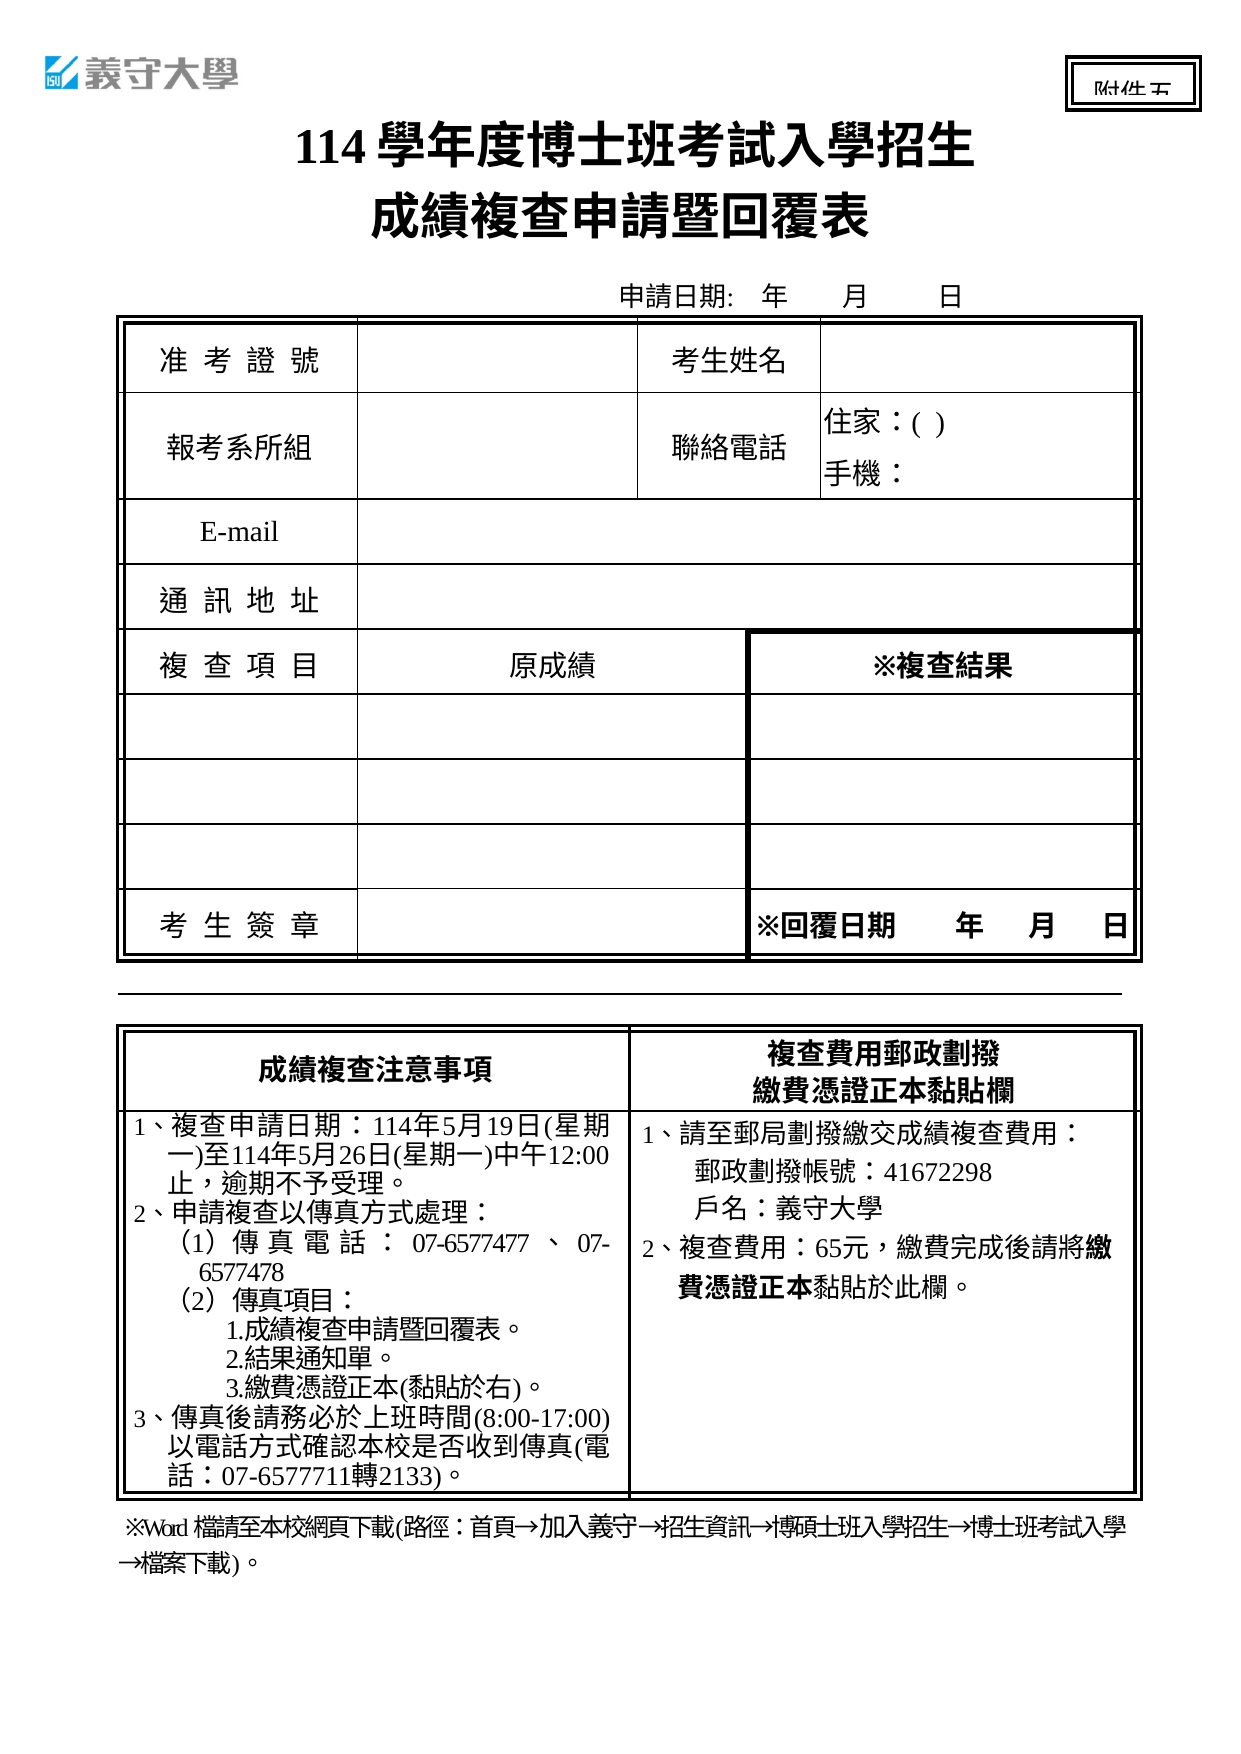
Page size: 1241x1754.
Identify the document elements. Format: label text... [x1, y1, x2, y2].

text 114學年度博士班考試入學招生 [1068, 59, 1199, 108]
text 申請日期: 年 月 日 [118, 273, 1152, 315]
table_header 考生姓名 [638, 325, 820, 392]
table_cell E-mail [126, 500, 357, 563]
table_cell [358, 760, 745, 823]
table_header [821, 318, 1138, 392]
table_cell [358, 889, 745, 953]
table_cell [751, 760, 1133, 823]
table_cell 複查申請日期：114年5月19日(星期一)至114年5月26日(星期一)中午12:00止，逾期不予受理。 申請複查以傳真方式處理： 傳真電話：07-6577477、07-6577478 傳真項目： 1.成績複查申請暨回覆表。 2.結果通知單。 3.繳費憑證正本(黏貼於右)。 傳真後請務必於上班時間(8:00-17:00)以電話方式確認本校是否收到傳真(電話：07-6577711轉2133)。 [126, 1112, 628, 1491]
text 附件五 [1089, 72, 1178, 95]
table_cell 報考系所組 [126, 393, 357, 498]
table_cell ※複查結果 [751, 634, 1133, 693]
table_cell [126, 760, 357, 823]
table_cell 通 訊 地 址 [126, 565, 357, 628]
table_header 准 考 證 號 [121, 318, 357, 392]
table_cell [358, 695, 745, 758]
table_cell [751, 695, 1133, 758]
table_header 成績複查注意事項 [121, 1027, 628, 1110]
table_cell 請至郵局劃撥繳交成績複查費用： 郵政劃撥帳號：41672298 戶名：義守大學 複查費用：65元，繳費完成後請將繳費憑證正本黏貼於此欄。 [631, 1112, 1133, 1491]
table_cell 原成績 [358, 630, 745, 693]
table_header 複查費用郵政劃撥 繳費憑證正本黏貼欄 [631, 1027, 1138, 1110]
table_cell [358, 565, 1133, 628]
table_cell [358, 500, 1133, 563]
table_cell 住家：( ) 手機： [821, 393, 1133, 498]
table_cell [126, 825, 357, 888]
table_cell 聯絡電話 [638, 393, 820, 498]
table_cell [358, 825, 745, 888]
table_header [821, 325, 1133, 392]
table_cell [751, 825, 1133, 888]
table_cell ※回覆日期 年 月 日 [751, 890, 1133, 953]
subtitle 成績複查申請暨回覆表 [118, 176, 1122, 248]
table_cell 考 生 簽 章 [126, 890, 357, 953]
table_cell 複 查 項 目 [126, 630, 357, 693]
text ※Word檔請至本校網頁下載(路徑：首頁→加入義守→招生資訊→博碩士班入學招生→博士班考試入學→檔案下載)。 [118, 1505, 1147, 1580]
text 114學年度博士班考試入學招生 [118, 114, 1152, 176]
table_header [358, 325, 637, 392]
table_cell [358, 393, 637, 498]
table_cell [126, 695, 357, 758]
